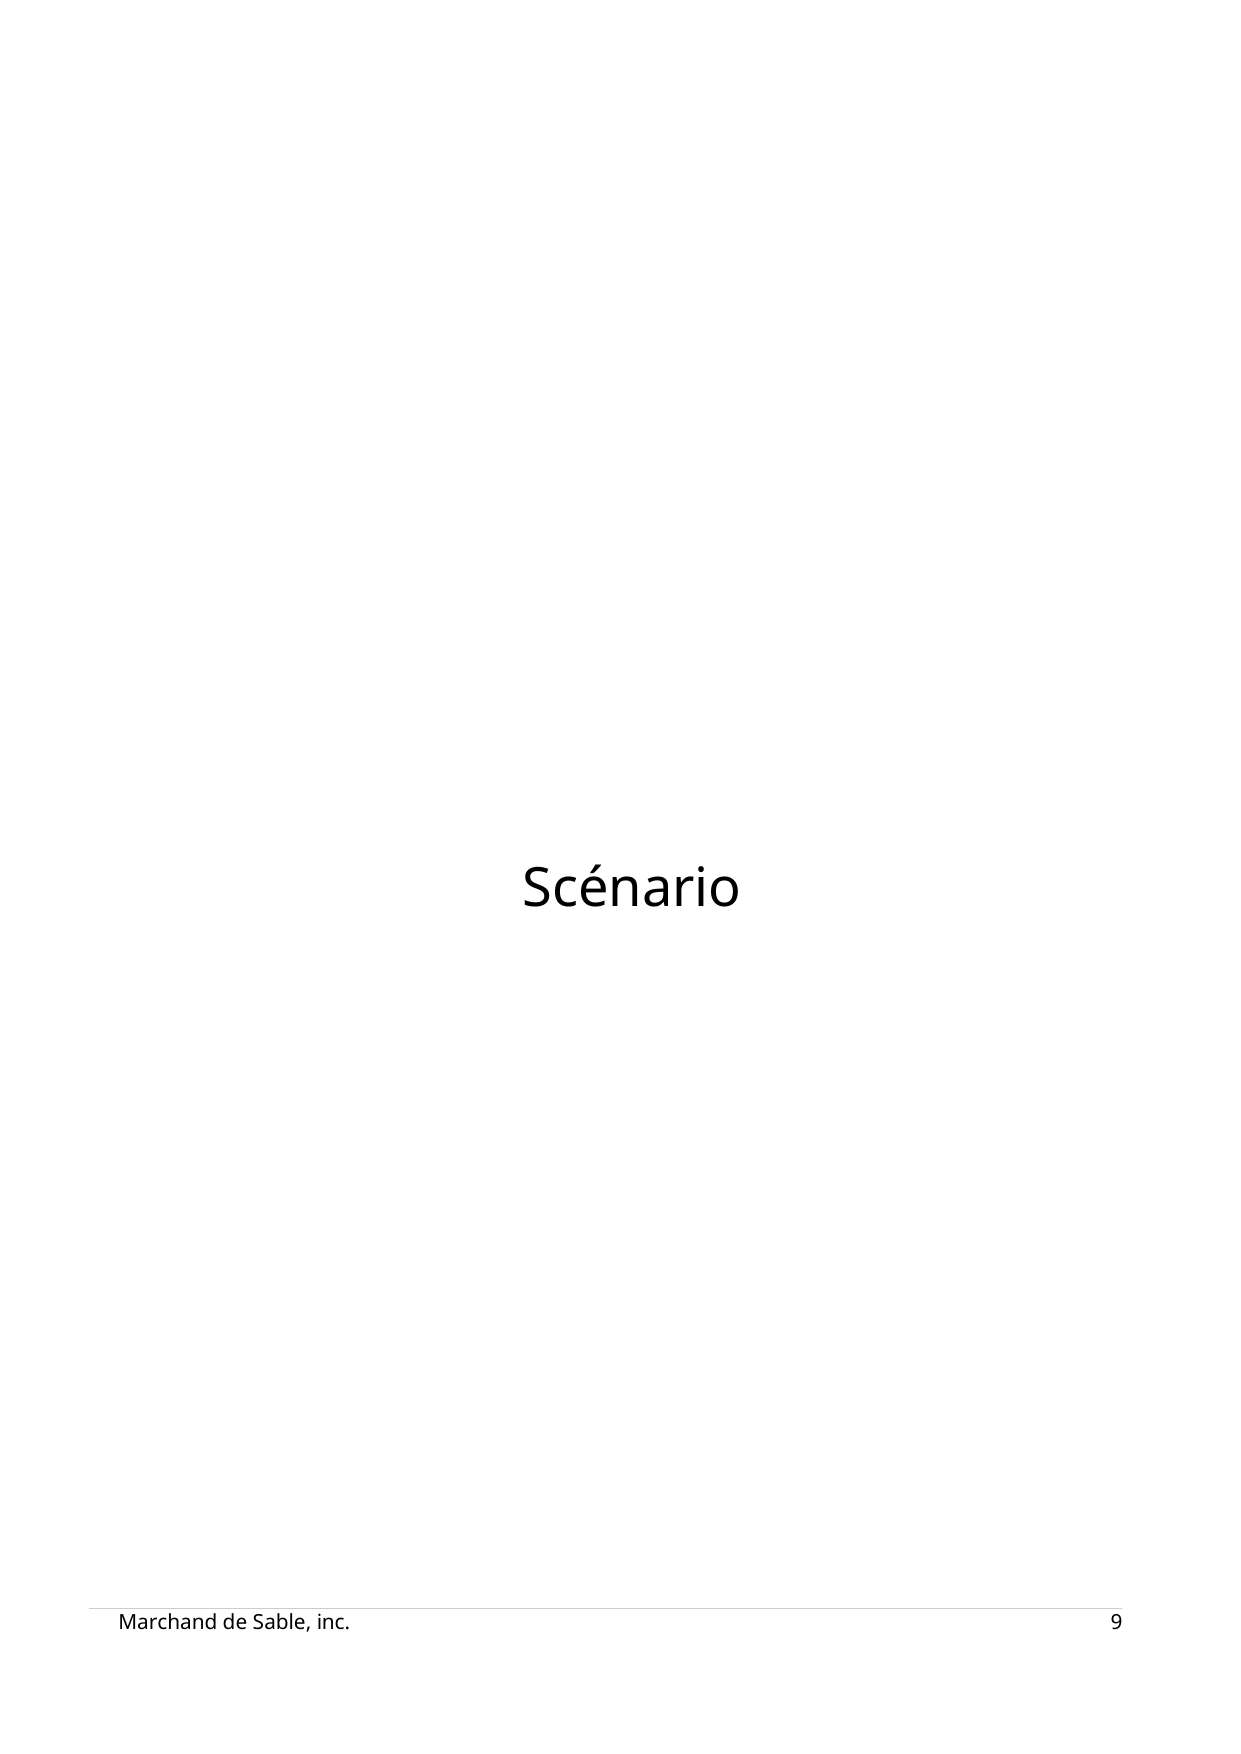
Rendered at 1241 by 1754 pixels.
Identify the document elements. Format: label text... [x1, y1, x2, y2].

title Scénario [118, 848, 1122, 922]
